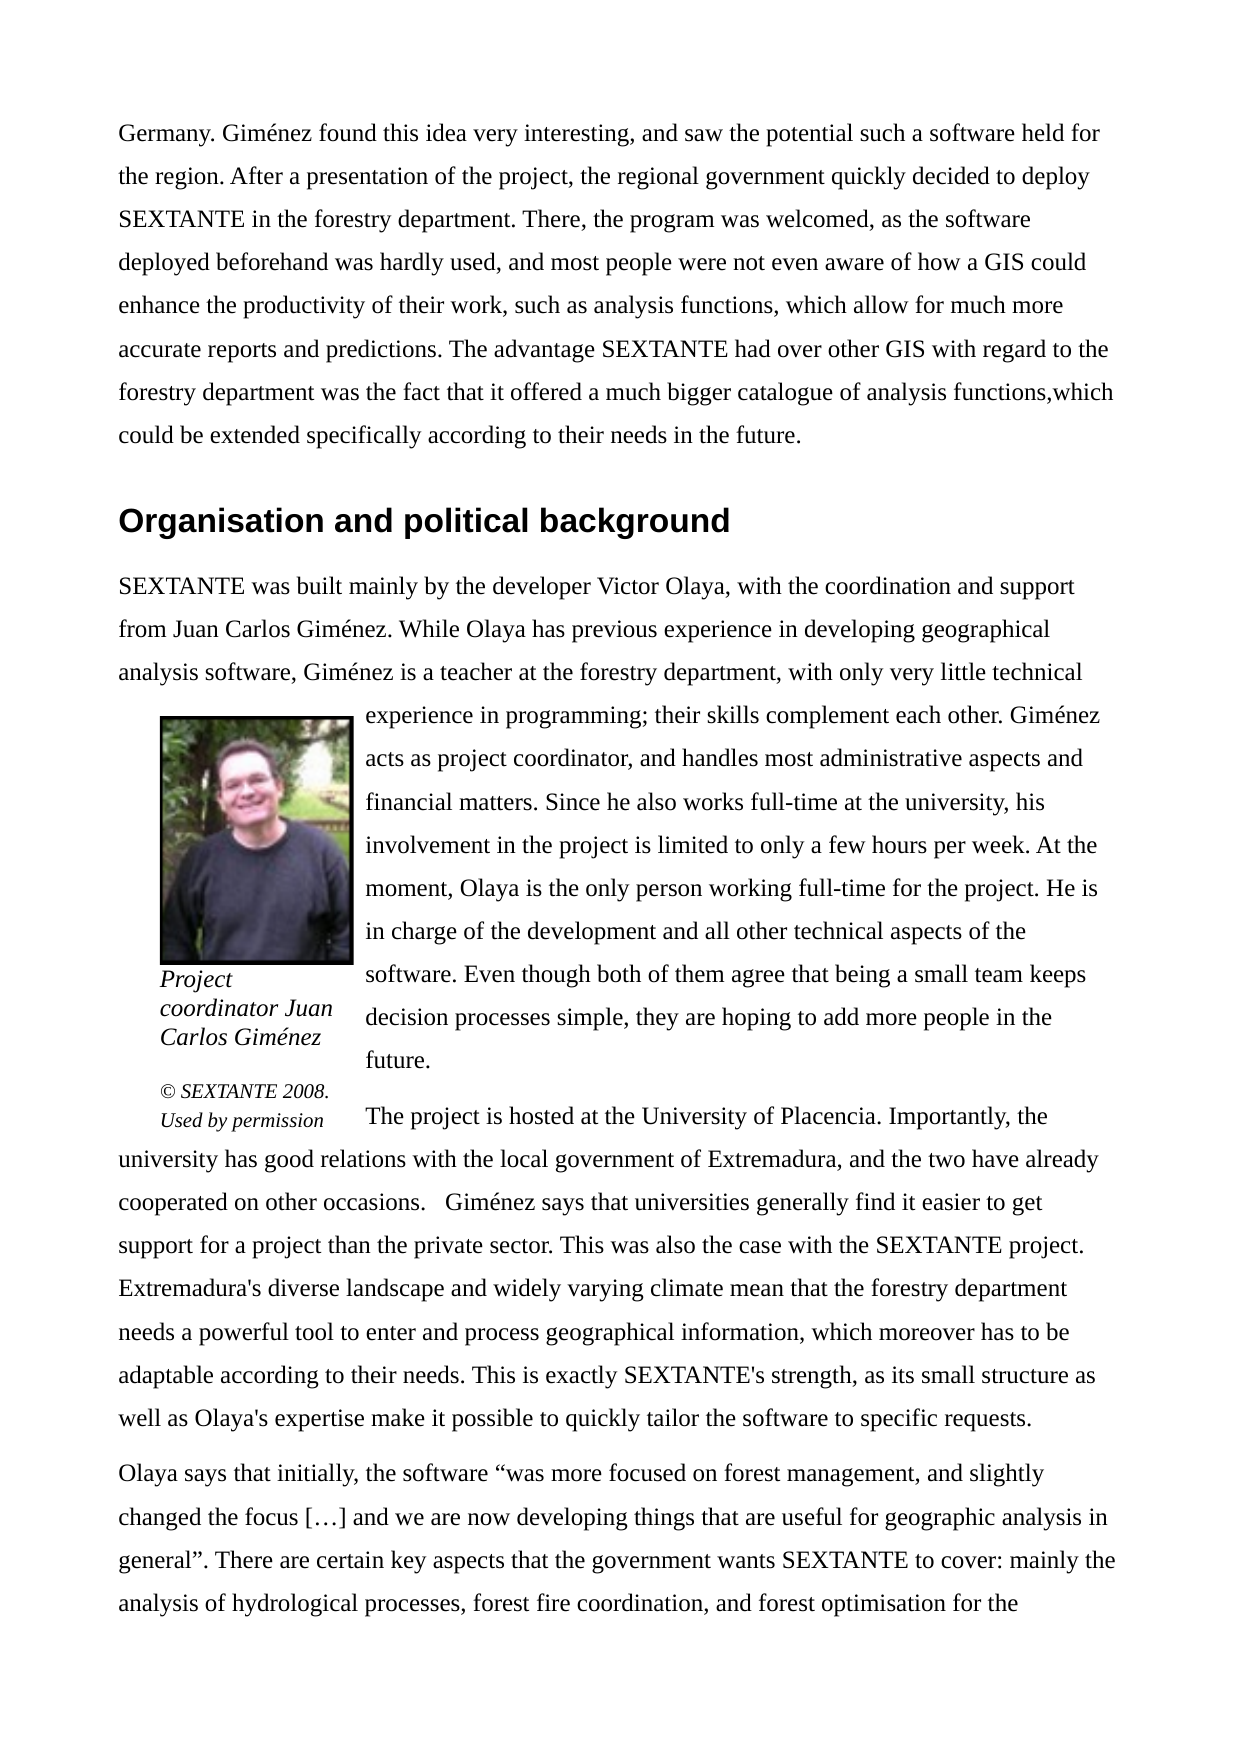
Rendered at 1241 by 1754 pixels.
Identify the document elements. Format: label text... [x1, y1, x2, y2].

text SEXTANTE was built mainly by the developer Victor Olaya, with the coordination and support from Juan Carlos Giménez. While Olaya has previous experience in developing geographical analysis software, Giménez is a teacher at the forestry department, with only very little technical experience in programming; their skills complement each other. Giménez acts as project coordinator, and handles most administrative aspects and financial matters. Since he also works full-time at the university, his involvement in the project is limited to only a few hours per week. At the moment, Olaya is the only person working full-time for the project. He is in charge of the development and all other technical aspects of the software. Even though both of them agree that being a small team keeps decision processes simple, they are hoping to add more people in the future. [118, 571, 1122, 1076]
text Olaya says that initially, the software “was more focused on forest management, and slightly changed the focus […] and we are now developing things that are useful for geographic analysis in general”. There are certain key aspects that the government wants SEXTANTE to cover: mainly the analysis of hydrological processes, forest fire coordination, and forest optimisation for the [118, 1458, 1122, 1617]
text Germany. Giménez found this idea very interesting, and saw the potential such a software held for the region. After a presentation of the project, the regional government quickly decided to deploy SEXTANTE in the forestry department. There, the program was welcomed, as the software deployed beforehand was hardly used, and most people were not even aware of how a GIS could enhance the productivity of their work, such as analysis functions, which allow for much more accurate reports and predictions. The advantage SEXTANTE had over other GIS with regard to the forestry department was the fact that it offered a much bigger catalogue of analysis functions,which could be extended specifically according to their needs in the future. [118, 118, 1122, 449]
text © SEXTANTE 2008. Used by permission [159, 1076, 353, 1133]
picture [159, 716, 354, 965]
text Project coordinator Juan Carlos Giménez [159, 965, 353, 1051]
subtitle Organisation and political background [118, 501, 1122, 539]
text The project is hosted at the University of Placencia. Importantly, the university has good relations with the local government of Extremadura, and the two have already cooperated on other occasions. Giménez says that universities generally find it easier to get support for a project than the private sector. This was also the case with the SEXTANTE project. Extremadura's diverse landscape and widely varying climate mean that the forestry department needs a powerful tool to enter and process geographical information, which moreover has to be adaptable according to their needs. This is exactly SEXTANTE's strength, as its small structure as well as Olaya's expertise make it possible to quickly tailor the software to specific requests. [118, 1101, 1122, 1432]
